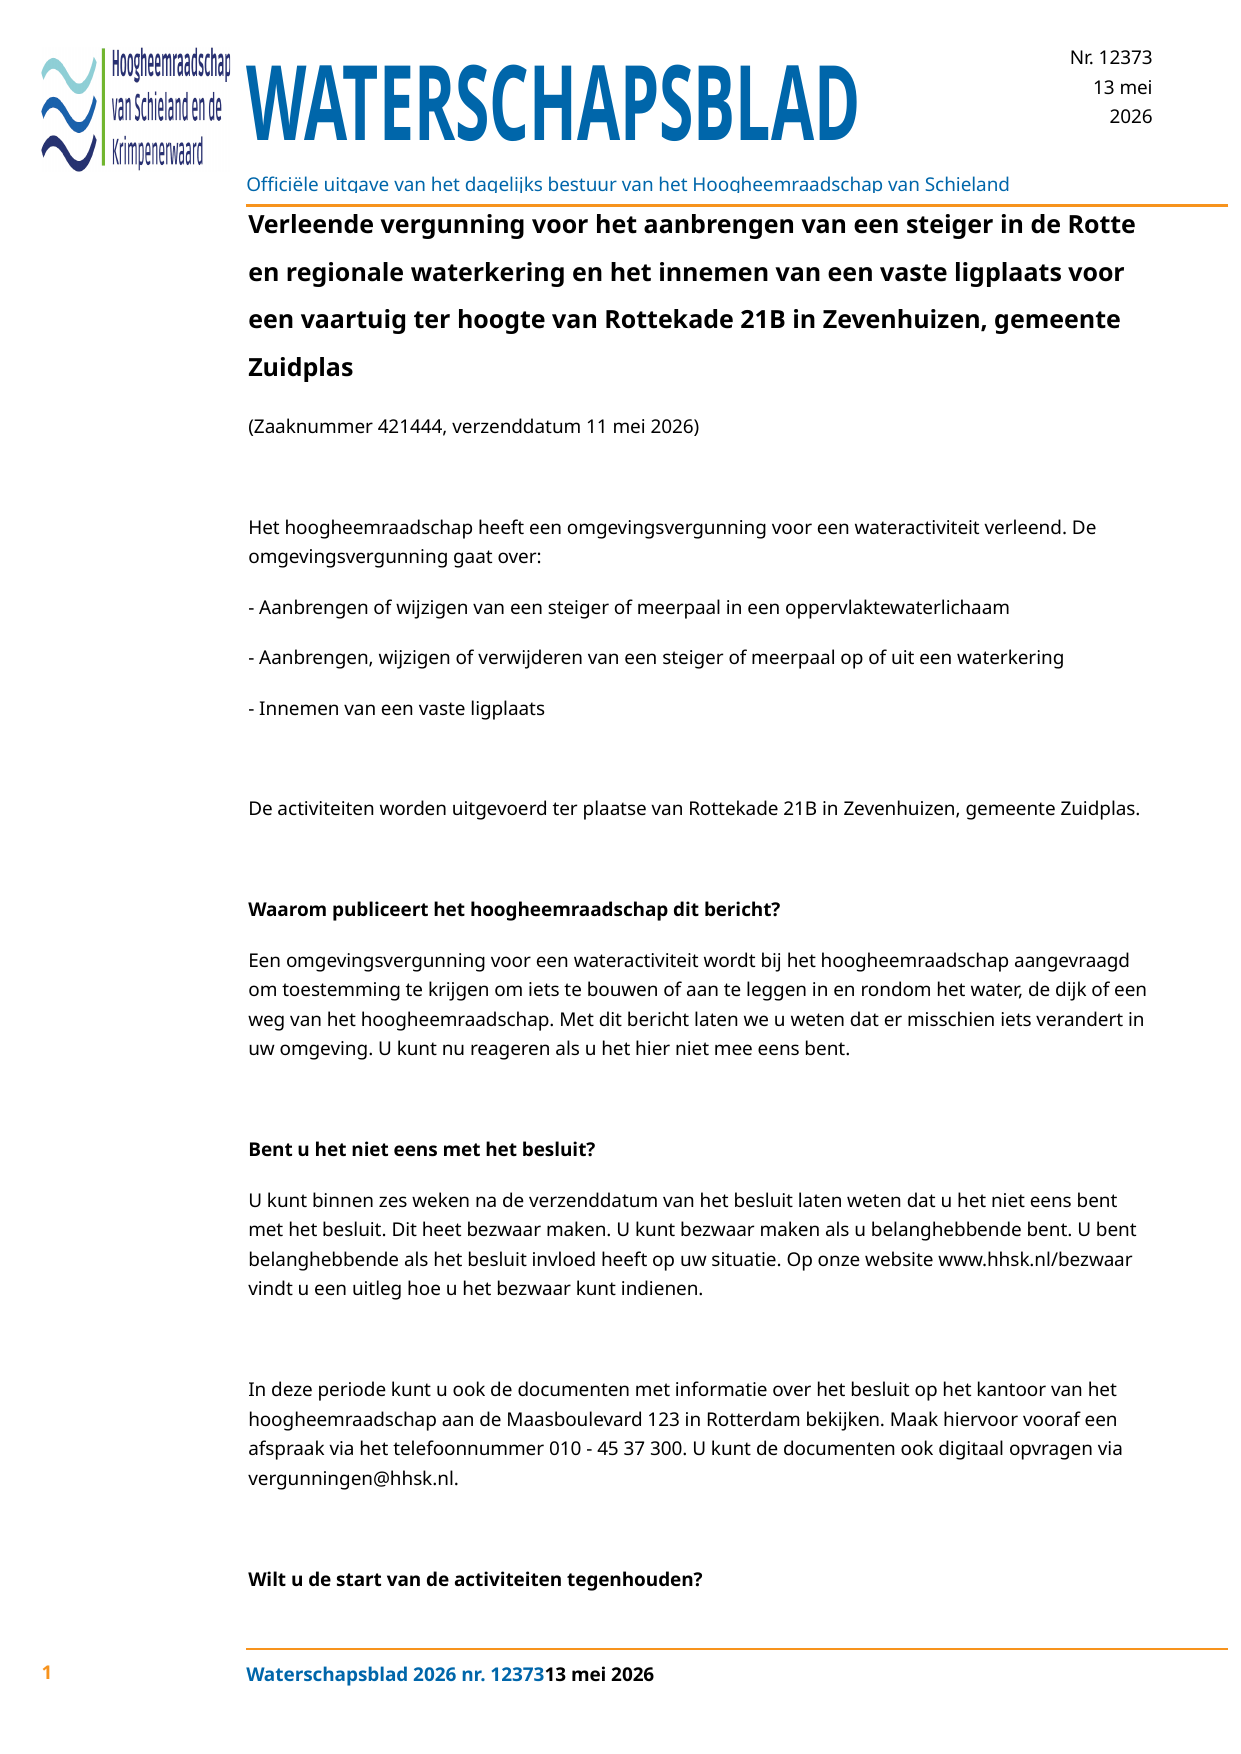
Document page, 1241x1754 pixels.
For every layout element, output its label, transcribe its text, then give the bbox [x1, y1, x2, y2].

text U kunt binnen zes weken na de verzenddatum van het besluit laten weten dat u het niet eens bent met het besluit. Dit heet bezwaar maken. U kunt bezwaar maken als u belanghebbende bent. U bent belanghebbende als het besluit invloed heeft op uw situatie. Op onze website www.hhsk.nl/bezwaar vindt u een uitleg hoe u het bezwaar kunt indienen. [248, 1187, 1152, 1301]
text Bent u het niet eens met het besluit? [248, 1136, 1152, 1162]
text Het hoogheemraadschap heeft een omgevingsvergunning voor een wateractiviteit verleend. De omgevingsvergunning gaat over: [248, 514, 1152, 569]
text Verleende vergunning voor het aanbrengen van een steiger in de Rotte en regionale waterkering en het innemen van een vaste ligplaats voor een vaartuig ter hoogte van Rottekade 21B in Zevenhuizen, gemeente Zuidplas [248, 207, 1152, 384]
text - Aanbrengen of wijzigen van een steiger of meerpaal in een oppervlaktewaterlichaam [248, 594, 1152, 620]
text (Zaaknummer 421444, verzenddatum 11 mei 2026) [248, 413, 1152, 439]
text Wilt u de start van de activiteiten tegenhouden? [248, 1566, 1152, 1592]
text Een omgevingsvergunning voor een wateractiviteit wordt bij het hoogheemraadschap aangevraagd om toestemming te krijgen om iets te bouwen of aan te leggen in en rondom het water, de dijk of een weg van het hoogheemraadschap. Met dit bericht laten we u weten dat er misschien iets verandert in uw omgeving. U kunt nu reageren als u het hier niet mee eens bent. [248, 947, 1152, 1061]
text De activiteiten worden uitgevoerd ter plaatse van Rottekade 21B in Zevenhuizen, gemeente Zuidplas. [248, 796, 1152, 821]
text Waarom publiceert het hoogheemraadschap dit bericht? [248, 896, 1152, 922]
text In deze periode kunt u ook de documenten met informatie over het besluit op het kantoor van het hoogheemraadschap aan de Maasboulevard 123 in Rotterdam bekijken. Maak hiervoor vooraf een afspraak via het telefoonnummer 010 - 45 37 300. U kunt de documenten ook digitaal opvragen via vergunningen@hhsk.nl. [248, 1376, 1152, 1491]
text - Aanbrengen, wijzigen of verwijderen van een steiger of meerpaal op of uit een waterkering [248, 644, 1152, 670]
picture [41, 47, 231, 172]
text - Innemen van een vaste ligplaats [248, 695, 1152, 721]
